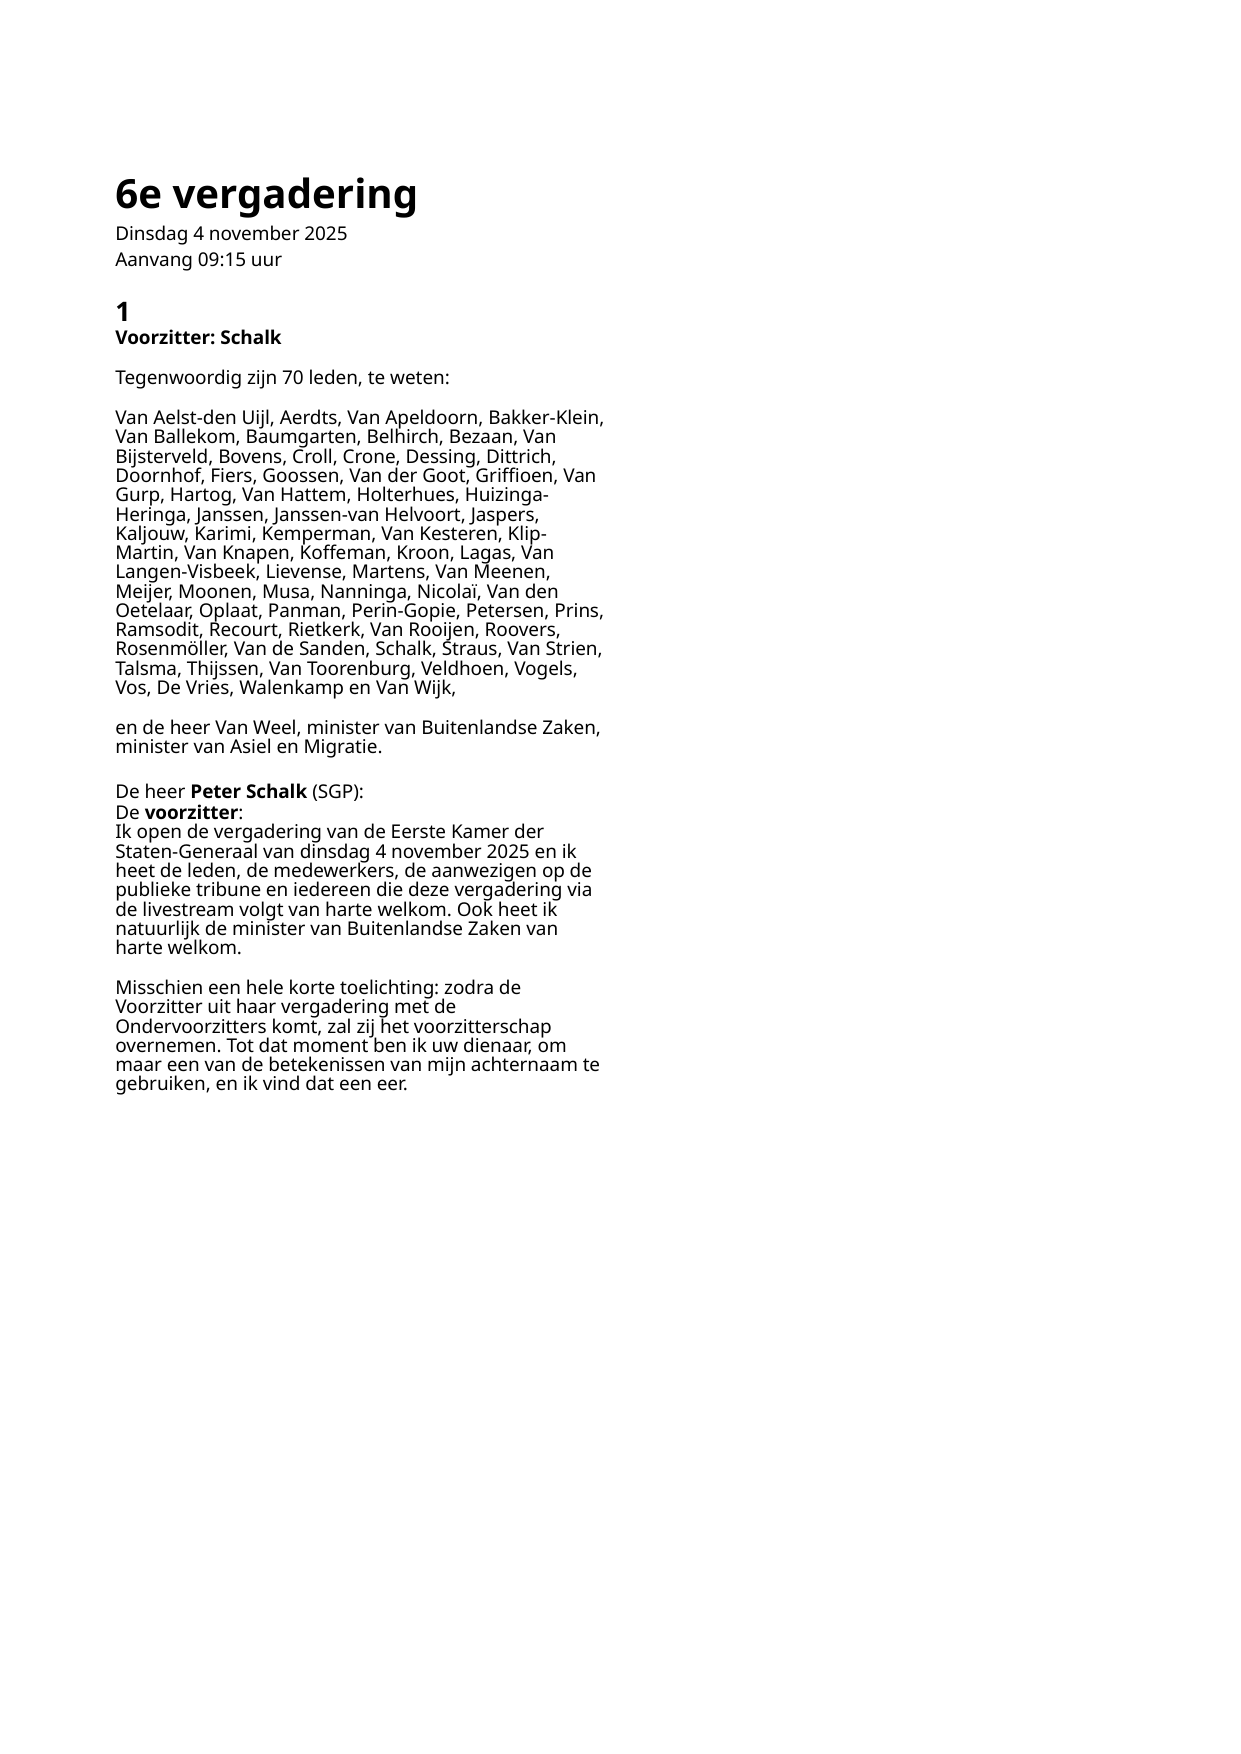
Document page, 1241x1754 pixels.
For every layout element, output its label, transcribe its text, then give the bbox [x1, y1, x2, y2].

text Tegenwoordig zijn 70 leden, te weten: [115, 369, 605, 388]
text Voorzitter: Schalk [115, 329, 605, 348]
text De heer Peter Schalk (SGP): [115, 778, 605, 804]
text 1 [115, 292, 605, 329]
text De voorzitter: [115, 804, 605, 823]
text en de heer Van Weel, minister van Buitenlandse Zaken, minister van Asiel en Migratie. [115, 719, 605, 757]
text Dinsdag 4 november 2025 [115, 220, 605, 246]
text Misschien een hele korte toelichting: zodra de Voorzitter uit haar vergadering met de Ondervoorzitters komt, zal zij het voorzitterschap overnemen. Tot dat moment ben ik uw dienaar, om maar een van de betekenissen van mijn achternaam te gebruiken, en ik vind dat een eer. [115, 979, 605, 1095]
text Van Aelst-den Uijl, Aerdts, Van Apeldoorn, Bakker-Klein, Van Ballekom, Baumgarten, Belhirch, Bezaan, Van Bijsterveld, Bovens, Croll, Crone, Dessing, Dittrich, Doornhof, Fiers, Goossen, Van der Goot, Griffioen, Van Gurp, Hartog, Van Hattem, Holterhues, Huizinga-Heringa, Janssen, Janssen-van Helvoort, Jaspers, Kaljouw, Karimi, Kemperman, Van Kesteren, Klip-Martin, Van Knapen, Koffeman, Kroon, Lagas, Van Langen-Visbeek, Lievense, Martens, Van Meenen, Meijer, Moonen, Musa, Nanninga, Nicolaï, Van den Oetelaar, Oplaat, Panman, Perin-Gopie, Petersen, Prins, Ramsodit, Recourt, Rietkerk, Van Rooijen, Roovers, Rosenmöller, Van de Sanden, Schalk, Straus, Van Strien, Talsma, Thijssen, Van Toorenburg, Veldhoen, Vogels, Vos, De Vries, Walenkamp en Van Wijk, [115, 409, 605, 698]
text Ik open de vergadering van de Eerste Kamer der Staten-Generaal van dinsdag 4 november 2025 en ik heet de leden, de medewerkers, de aanwezigen op de publieke tribune en iedereen die deze vergadering via de livestream volgt van harte welkom. Ook heet ik natuurlijk de minister van Buitenlandse Zaken van harte welkom. [115, 823, 605, 958]
text Aanvang 09:15 uur [115, 246, 605, 272]
text 6e vergadering [115, 165, 605, 220]
